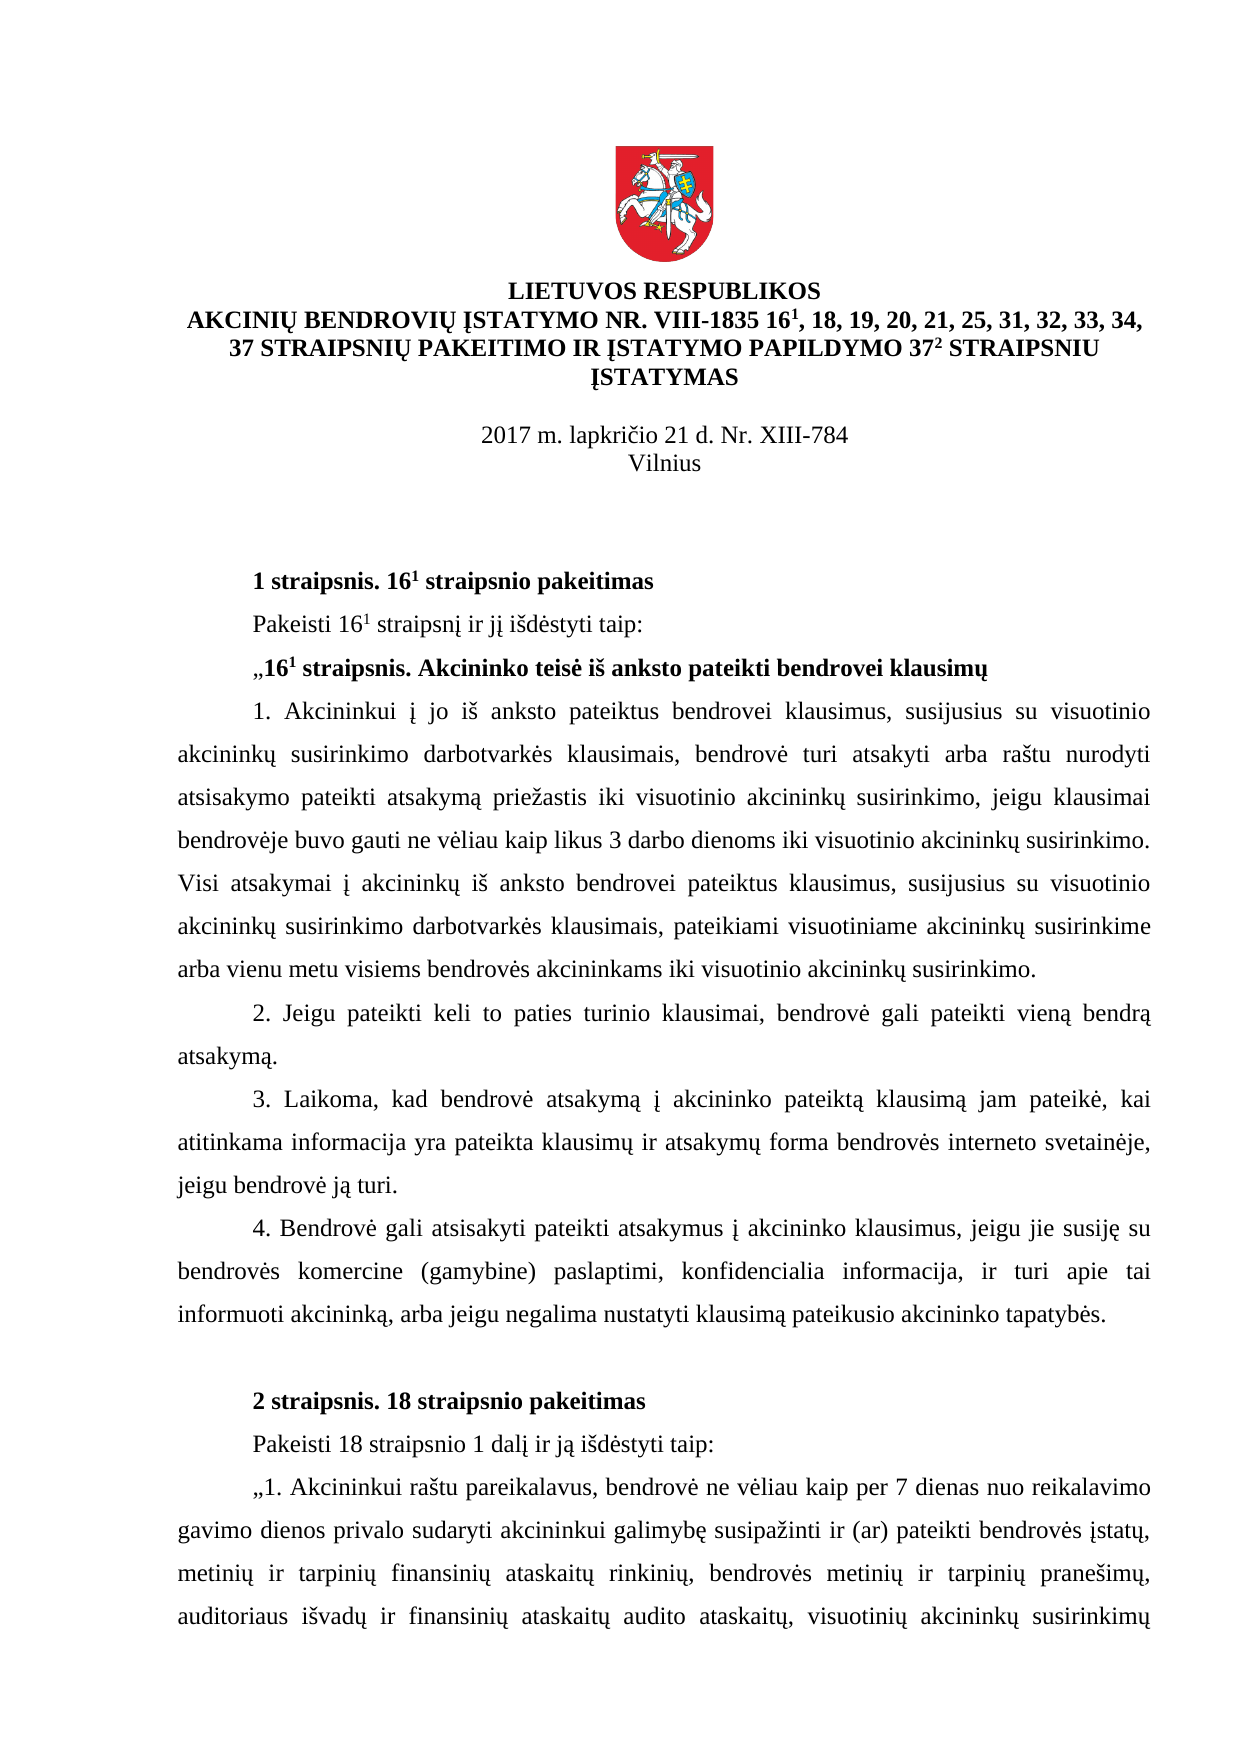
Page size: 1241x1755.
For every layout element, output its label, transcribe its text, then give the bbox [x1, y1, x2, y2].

text 3. Laikoma, kad bendrovė atsakymą į akcininko pateiktą klausimą jam pateikė, kai atitinkama informacija yra pateikta klausimų ir atsakymų forma bendrovės interneto svetainėje, jeigu bendrovė ją turi. [177, 1084, 1152, 1199]
text 2 straipsnis. 18 straipsnio pakeitimas [177, 1386, 1152, 1414]
text 2. Jeigu pateikti keli to paties turinio klausimai, bendrovė gali pateikti vieną bendrą atsakymą. [177, 998, 1152, 1069]
text ĮSTATYMAS [177, 362, 1152, 391]
text AKCINIŲ BENDROVIŲ ĮSTATYMO NR. VIII-1835 161, 18, 19, 20, 21, 25, 31, 32, 33, 34, 37 STRAIPSNIŲ PAKEITIMO IR ĮSTATYMO PAPILDYMO 372 STRAIPSNIU [177, 305, 1152, 362]
text Vilnius [177, 448, 1152, 477]
text „161 straipsnis. Akcininko teisė iš anksto pateikti bendrovei klausimų [177, 653, 1152, 681]
text 1. Akcininkui į jo iš anksto pateiktus bendrovei klausimus, susijusius su visuotinio akcininkų susirinkimo darbotvarkės klausimais, bendrovė turi atsakyti arba raštu nurodyti atsisakymo pateikti atsakymą priežastis iki visuotinio akcininkų susirinkimo, jeigu klausimai bendrovėje buvo gauti ne vėliau kaip likus 3 darbo dienoms iki visuotinio akcininkų susirinkimo. Visi atsakymai į akcininkų iš anksto bendrovei pateiktus klausimus, susijusius su visuotinio akcininkų susirinkimo darbotvarkės klausimais, pateikiami visuotiniame akcininkų susirinkime arba vienu metu visiems bendrovės akcininkams iki visuotinio akcininkų susirinkimo. [177, 696, 1152, 983]
text LIETUVOS RESPUBLIKOS [177, 276, 1152, 305]
text Pakeisti 161 straipsnį ir jį išdėstyti taip: [177, 609, 1152, 638]
text 4. Bendrovė gali atsisakyti pateikti atsakymus į akcininko klausimus, jeigu jie susiję su bendrovės komercine (gamybine) paslaptimi, konfidencialia informacija, ir turi apie tai informuoti akcininką, arba jeigu negalima nustatyti klausimą pateikusio akcininko tapatybės. [177, 1213, 1152, 1328]
text 2017 m. lapkričio 21 d. Nr. XIII-784 [177, 420, 1152, 448]
text 1 straipsnis. 161 straipsnio pakeitimas [177, 566, 1152, 595]
text Pakeisti 18 straipsnio 1 dalį ir ją išdėstyti taip: [177, 1429, 1152, 1458]
text „1. Akcininkui raštu pareikalavus, bendrovė ne vėliau kaip per 7 dienas nuo reikalavimo gavimo dienos privalo sudaryti akcininkui galimybę susipažinti ir (ar) pateikti bendrovės įstatų, metinių ir tarpinių finansinių ataskaitų rinkinių, bendrovės metinių ir tarpinių pranešimų, auditoriaus išvadų ir finansinių ataskaitų audito ataskaitų, visuotinių akcininkų susirinkimų [177, 1472, 1152, 1630]
